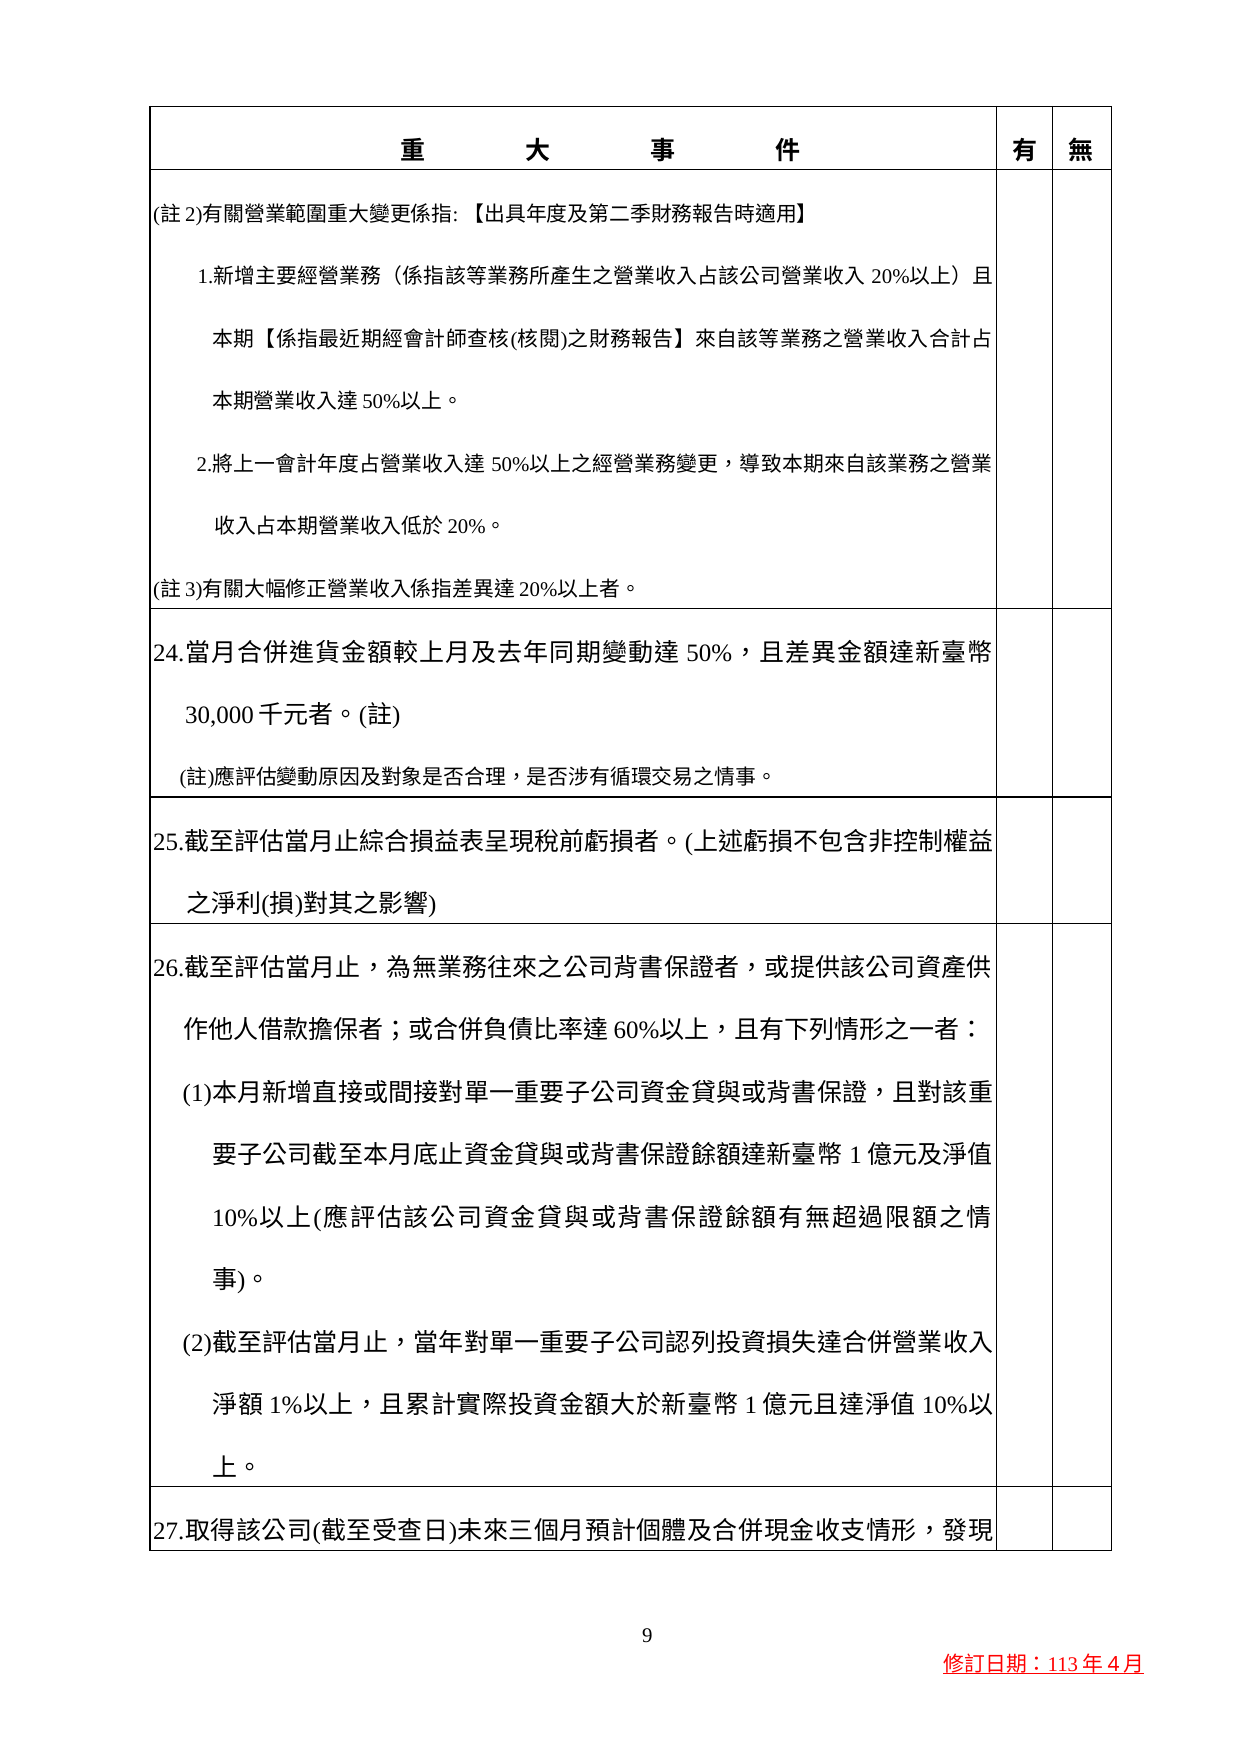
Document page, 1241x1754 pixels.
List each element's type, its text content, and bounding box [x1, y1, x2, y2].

table_cell [997, 170, 1052, 608]
table_cell 24.當月合併進貨金額較上月及去年同期變動達50%，且差異金額達新臺幣30,000千元者。(註) (註)應評估變動原因及對象是否合理，是否涉有循環交易之情事。 [151, 609, 996, 796]
table_cell 25.截至評估當月止綜合損益表呈現稅前虧損者。(上述虧損不包含非控制權益之淨利(損)對其之影響) [151, 798, 996, 922]
table_cell [997, 609, 1052, 796]
table_cell [1053, 798, 1111, 922]
table_header 重 大 事 件 [151, 107, 996, 169]
table_cell [997, 798, 1052, 922]
table_cell [1053, 1487, 1111, 1549]
table_cell [997, 1487, 1052, 1549]
table_header 無 [1053, 107, 1111, 169]
table_cell [1053, 924, 1111, 1486]
table_cell (註2)有關營業範圍重大變更係指: 【出具年度及第二季財務報告時適用】 1.新增主要經營業務（係指該等業務所產生之營業收入占該公司營業收入20%以上）且本期【係指最近期經會計師查核(核閱)之財務報告】來自該等業務之營業收入合計占本期營業收入達50%以上。 2.將上一會計年度占營業收入達50%以上之經營業務變更，導致本期來自該業務之營業收入占本期營業收入低於20%。 (註3)有關大幅修正營業收入係指差異達20%以上者。 [151, 170, 996, 608]
table_cell [1053, 609, 1111, 796]
table_cell [1053, 170, 1111, 608]
table_cell 27.取得該公司(截至受查日)未來三個月預計個體及合併現金收支情形，發現 [151, 1487, 996, 1549]
table_cell 26.截至評估當月止，為無業務往來之公司背書保證者，或提供該公司資產供作他人借款擔保者；或合併負債比率達60%以上，且有下列情形之一者： (1)本月新增直接或間接對單一重要子公司資金貸與或背書保證，且對該重要子公司截至本月底止資金貸與或背書保證餘額達新臺幣1億元及淨值10%以上(應評估該公司資金貸與或背書保證餘額有無超過限額之情事)。 (2)截至評估當月止，當年對單一重要子公司認列投資損失達合併營業收入淨額1%以上，且累計實際投資金額大於新臺幣1億元且達淨值10%以上。 [151, 924, 996, 1486]
table_cell [997, 924, 1052, 1486]
table_header 有 [997, 107, 1052, 169]
